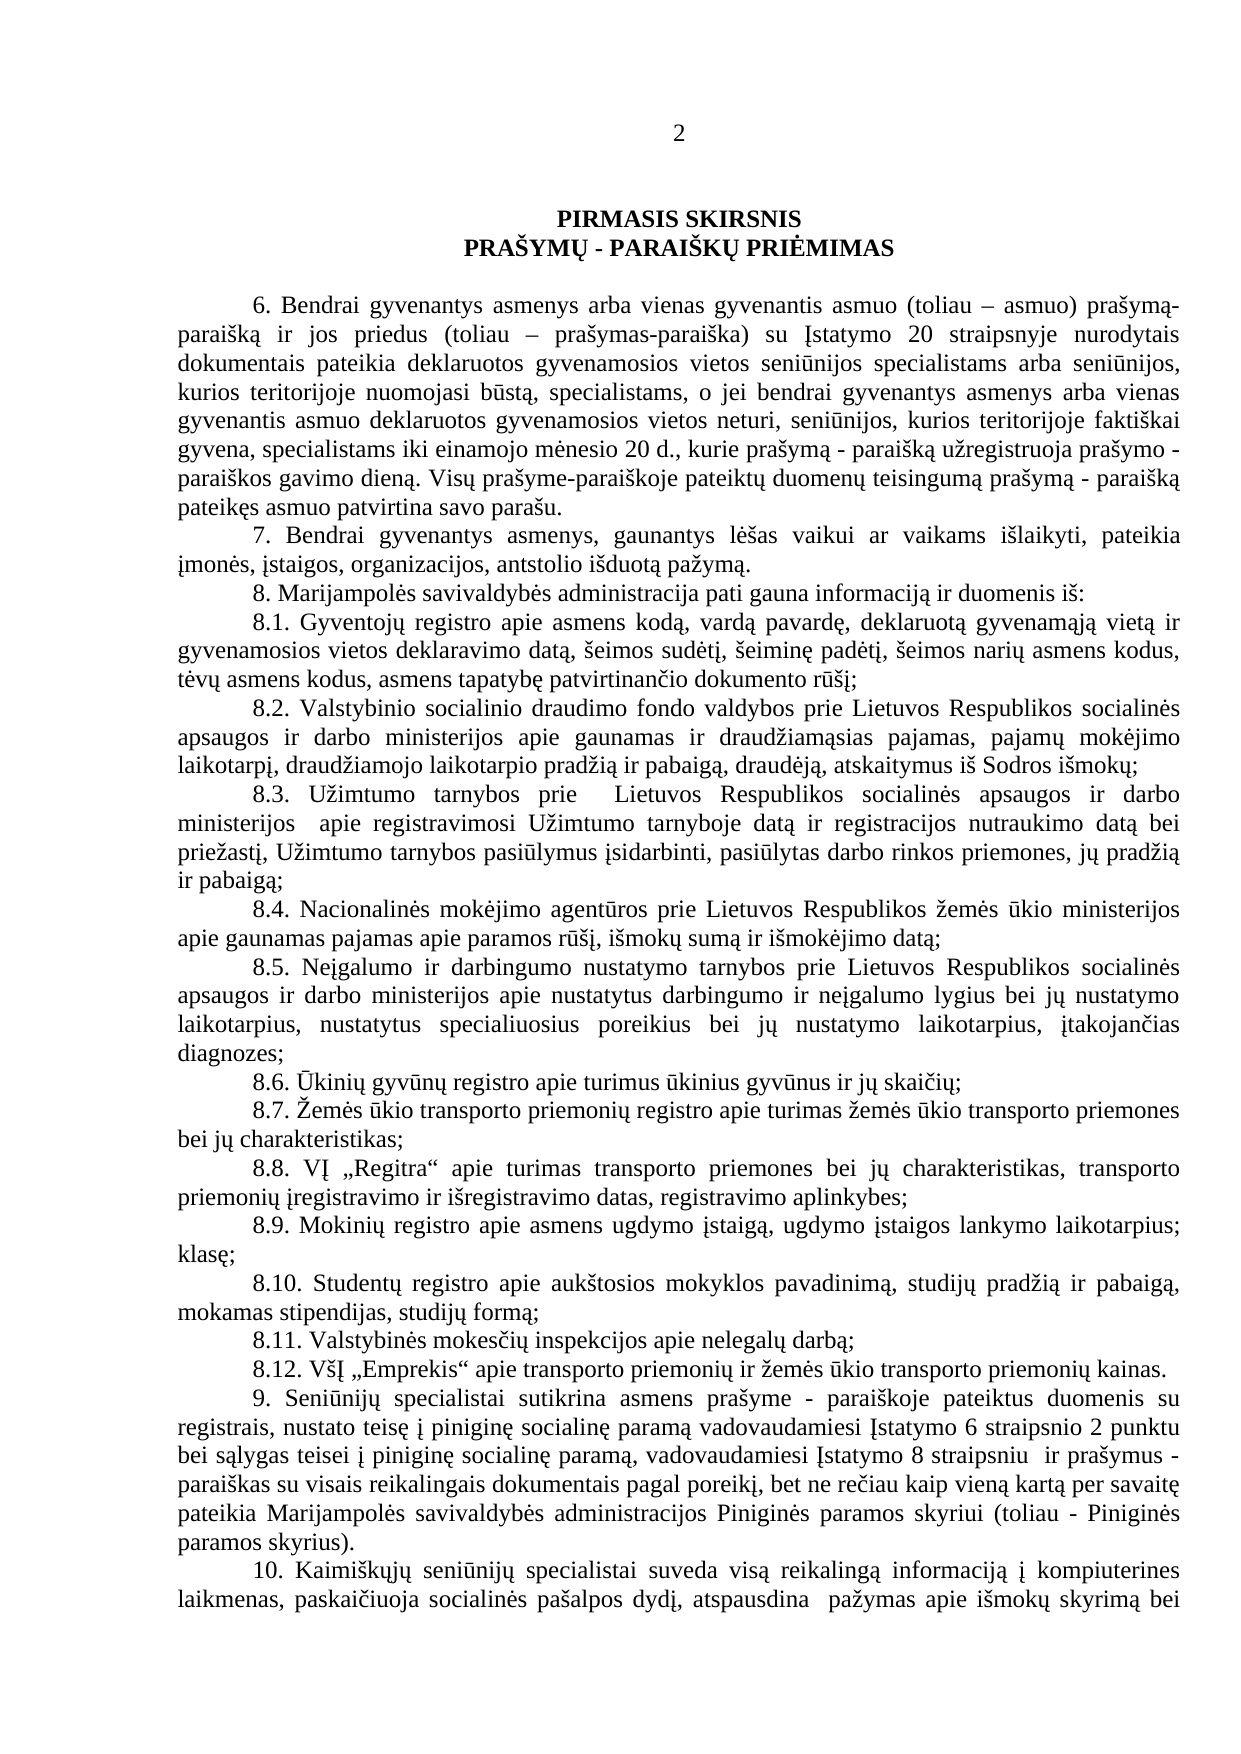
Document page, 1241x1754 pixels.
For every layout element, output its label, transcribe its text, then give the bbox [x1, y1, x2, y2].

text PIRMASIS SKIRSNIS [177, 204, 1181, 233]
text 8.7. Žemės ūkio transporto priemonių registro apie turimas žemės ūkio transporto priemones bei jų charakteristikas; [177, 1096, 1181, 1153]
text 8.9. Mokinių registro apie asmens ugdymo įstaigą, ugdymo įstaigos lankymo laikotarpius; klasę; [177, 1211, 1181, 1268]
text 10. Kaimiškųjų seniūnijų specialistai suveda visą reikalingą informaciją į kompiuterines laikmenas, paskaičiuoja socialinės pašalpos dydį, atspausdina pažymas apie išmokų skyrimą bei [177, 1556, 1181, 1613]
text 8. Marijampolės savivaldybės administracija pati gauna informaciją ir duomenis iš: [177, 578, 1181, 607]
text 8.12. VšĮ „Emprekis“ apie transporto priemonių ir žemės ūkio transporto priemonių kainas. [177, 1354, 1181, 1383]
text 7. Bendrai gyvenantys asmenys, gaunantys lėšas vaikui ar vaikams išlaikyti, pateikia įmonės, įstaigos, organizacijos, antstolio išduotą pažymą. [177, 521, 1181, 578]
text 8.11. Valstybinės mokesčių inspekcijos apie nelegalų darbą; [177, 1326, 1181, 1354]
text 8.10. Studentų registro apie aukštosios mokyklos pavadinimą, studijų pradžią ir pabaigą, mokamas stipendijas, studijų formą; [177, 1268, 1181, 1326]
text 8.5. Neįgalumo ir darbingumo nustatymo tarnybos prie Lietuvos Respublikos socialinės apsaugos ir darbo ministerijos apie nustatytus darbingumo ir neįgalumo lygius bei jų nustatymo laikotarpius, nustatytus specialiuosius poreikius bei jų nustatymo laikotarpius, įtakojančias diagnozes; [177, 952, 1181, 1067]
text 8.1. Gyventojų registro apie asmens kodą, vardą pavardę, deklaruotą gyvenamąją vietą ir gyvenamosios vietos deklaravimo datą, šeimos sudėtį, šeiminę padėtį, šeimos narių asmens kodus, tėvų asmens kodus, asmens tapatybę patvirtinančio dokumento rūšį; [177, 607, 1181, 693]
text 8.4. Nacionalinės mokėjimo agentūros prie Lietuvos Respublikos žemės ūkio ministerijos apie gaunamas pajamas apie paramos rūšį, išmokų sumą ir išmokėjimo datą; [177, 894, 1181, 952]
text 8.6. Ūkinių gyvūnų registro apie turimus ūkinius gyvūnus ir jų skaičių; [177, 1067, 1181, 1096]
text PRAŠYMŲ - PARAIŠKŲ PRIĖMIMAS [177, 233, 1181, 262]
text 9. Seniūnijų specialistai sutikrina asmens prašyme - paraiškoje pateiktus duomenis su registrais, nustato teisę į piniginę socialinę paramą vadovaudamiesi Įstatymo 6 straipsnio 2 punktu bei sąlygas teisei į piniginę socialinę paramą, vadovaudamiesi Įstatymo 8 straipsniu ir prašymus - paraiškas su visais reikalingais dokumentais pagal poreikį, bet ne rečiau kaip vieną kartą per savaitę pateikia Marijampolės savivaldybės administracijos Piniginės paramos skyriui (toliau - Piniginės paramos skyrius). [177, 1383, 1181, 1556]
text 8.2. Valstybinio socialinio draudimo fondo valdybos prie Lietuvos Respublikos socialinės apsaugos ir darbo ministerijos apie gaunamas ir draudžiamąsias pajamas, pajamų mokėjimo laikotarpį, draudžiamojo laikotarpio pradžią ir pabaigą, draudėją, atskaitymus iš Sodros išmokų; [177, 693, 1181, 779]
text 8.3. Užimtumo tarnybos prie Lietuvos Respublikos socialinės apsaugos ir darbo ministerijos apie registravimosi Užimtumo tarnyboje datą ir registracijos nutraukimo datą bei priežastį, Užimtumo tarnybos pasiūlymus įsidarbinti, pasiūlytas darbo rinkos priemones, jų pradžią ir pabaigą; [177, 779, 1181, 894]
text 6. Bendrai gyvenantys asmenys arba vienas gyvenantis asmuo (toliau – asmuo) prašymą- paraišką ir jos priedus (toliau – prašymas-paraiška) su Įstatymo 20 straipsnyje nurodytais dokumentais pateikia deklaruotos gyvenamosios vietos seniūnijos specialistams arba seniūnijos, kurios teritorijoje nuomojasi būstą, specialistams, o jei bendrai gyvenantys asmenys arba vienas gyvenantis asmuo deklaruotos gyvenamosios vietos neturi, seniūnijos, kurios teritorijoje faktiškai gyvena, specialistams iki einamojo mėnesio 20 d., kurie prašymą - paraišką užregistruoja prašymo - paraiškos gavimo dieną. Visų prašyme-paraiškoje pateiktų duomenų teisingumą prašymą - paraišką pateikęs asmuo patvirtina savo parašu. [177, 291, 1181, 521]
text 8.8. VĮ „Regitra“ apie turimas transporto priemones bei jų charakteristikas, transporto priemonių įregistravimo ir išregistravimo datas, registravimo aplinkybes; [177, 1153, 1181, 1211]
